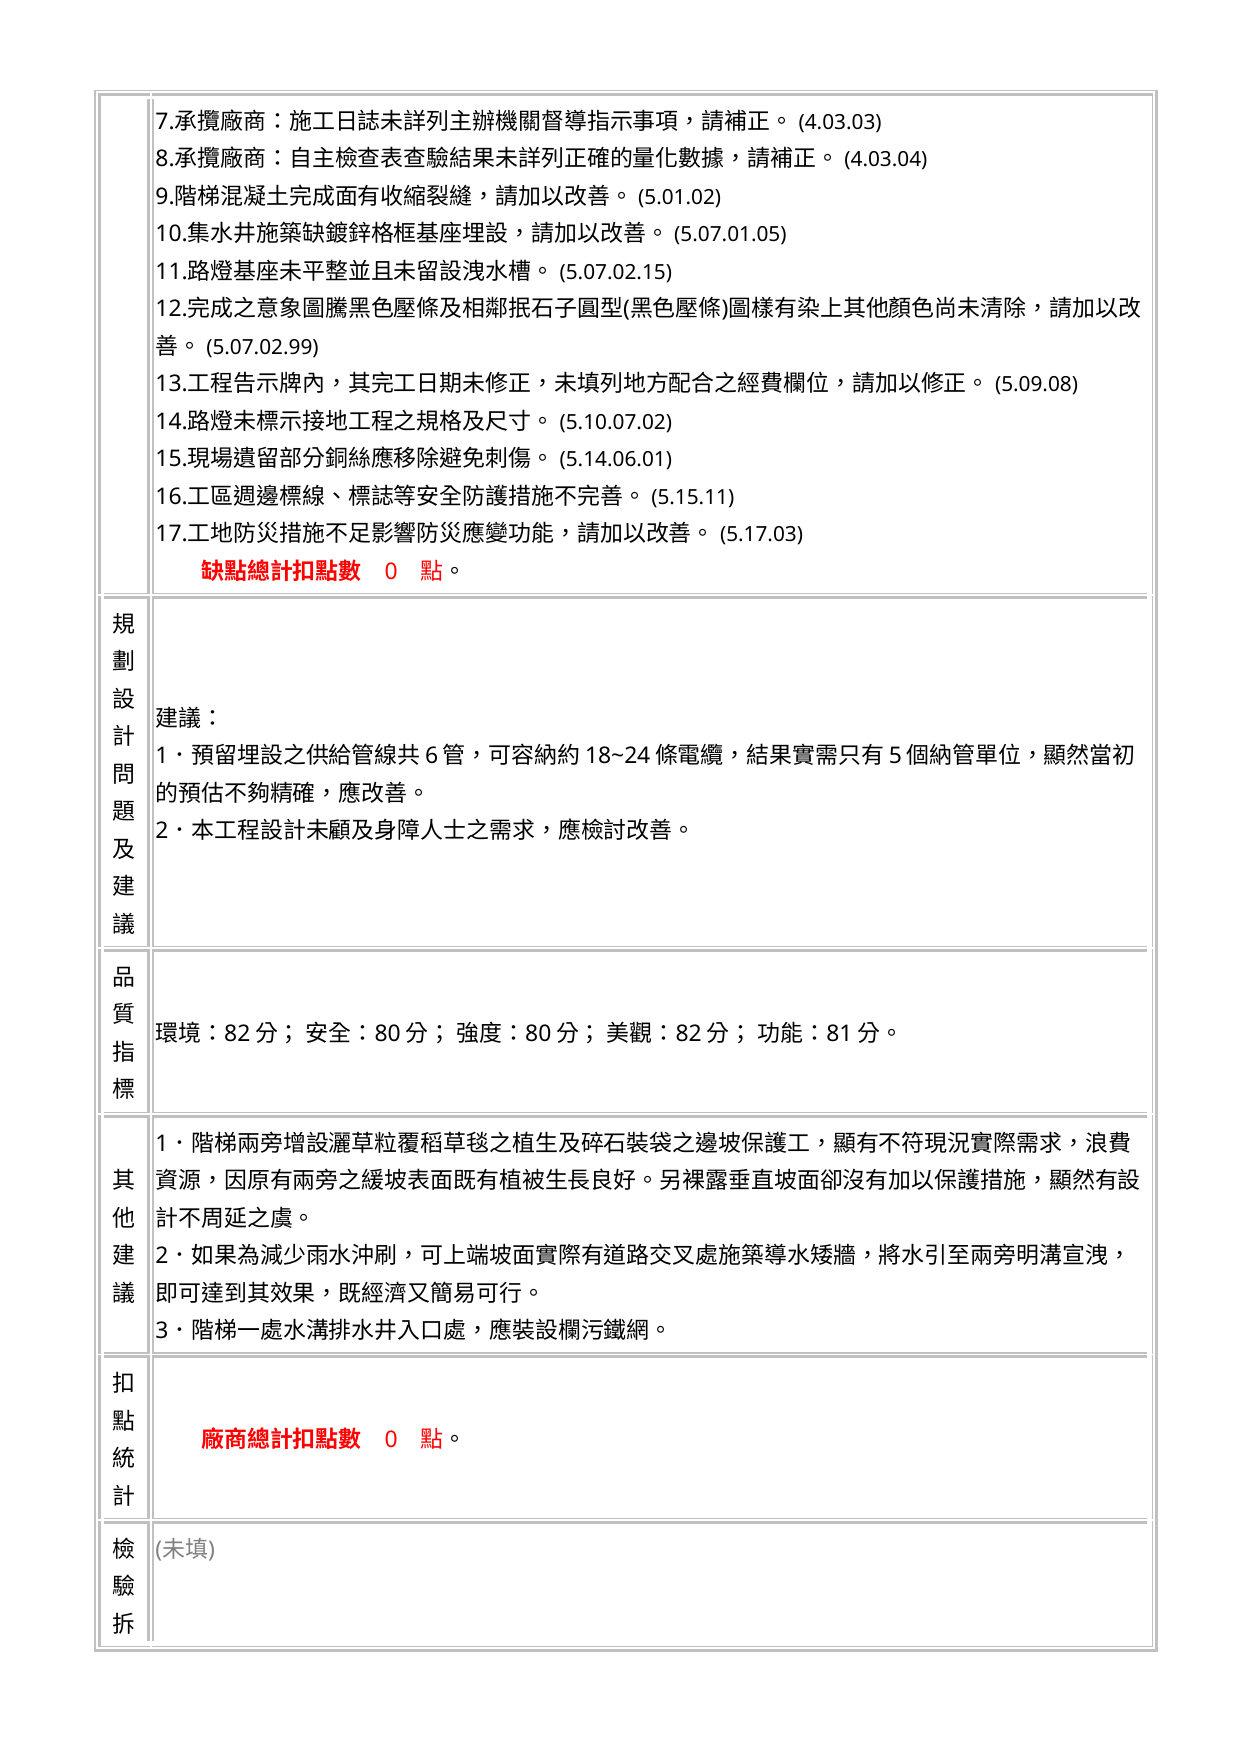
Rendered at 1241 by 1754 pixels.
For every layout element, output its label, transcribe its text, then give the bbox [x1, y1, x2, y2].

table_cell 7.承攬廠商：施工日誌未詳列主辦機關督導指示事項，請補正。 (4.03.03) 8.承攬廠商：自主檢查表查驗結果未詳列正確的量化數據，請補正。 (4.03.04) 9.階梯混凝土完成面有收縮裂縫，請加以改善。 (5.01.02) 10.集水井施築缺鍍鋅格框基座埋設，請加以改善。 (5.07.01.05) 11.路燈基座未平整並且未留設洩水槽。 (5.07.02.15) 12.完成之意象圖騰黑色壓條及相鄰抿石子圓型(黑色壓條)圖樣有染上其他顏色尚未清除，請加以改善。 (5.07.02.99) 13.工程告示牌內，其完工日期未修正，未填列地方配合之經費欄位，請加以修正。 (5.09.08) 14.路燈未標示接地工程之規格及尺寸。 (5.10.07.02) 15.現場遺留部分銅絲應移除避免刺傷。 (5.14.06.01) 16.工區週邊標線、標誌等安全防護措施不完善。 (5.15.11) 17.工地防災措施不足影響防災應變功能，請加以改善。 (5.17.03) 缺點總計扣點數 0 點。 [150, 91, 1154, 593]
table_cell 規劃 設計 問題 及 建議 [98, 593, 150, 946]
table_cell (未填) [150, 1518, 1154, 1646]
table_cell 1．階梯兩旁增設灑草粒覆稻草毯之植生及碎石裝袋之邊坡保護工，顯有不符現況實際需求，浪費資源，因原有兩旁之緩坡表面既有植被生長良好。另裸露垂直坡面卻沒有加以保護措施，顯然有設計不周延之虞。 2．如果為減少雨水沖刷，可上端坡面實際有道路交叉處施築導水矮牆，將水引至兩旁明溝宣洩，即可達到其效果，既經濟又簡易可行。 3．階梯一處水溝排水井入口處，應裝設欄污鐵網。 [150, 1111, 1154, 1352]
table_cell 環境：82分； 安全：80分； 強度：80分； 美觀：82分； 功能：81分。 [150, 946, 1154, 1111]
table_cell 扣 點 統 計 [98, 1352, 150, 1518]
table_cell 其 他 建 議 [98, 1111, 150, 1352]
table_cell 建議： 1．預留埋設之供給管線共6管，可容納約18~24條電纜，結果實需只有5個納管單位，顯然當初的預估不夠精確，應改善。 2．本工程設計未顧及身障人士之需求，應檢討改善。 [150, 593, 1154, 946]
table_cell [101, 96, 150, 593]
table_cell 品 質 指 標 [98, 946, 150, 1111]
table_cell 廠商總計扣點數 0 點。 [150, 1352, 1154, 1518]
table_cell 檢 驗 拆 [98, 1518, 150, 1646]
